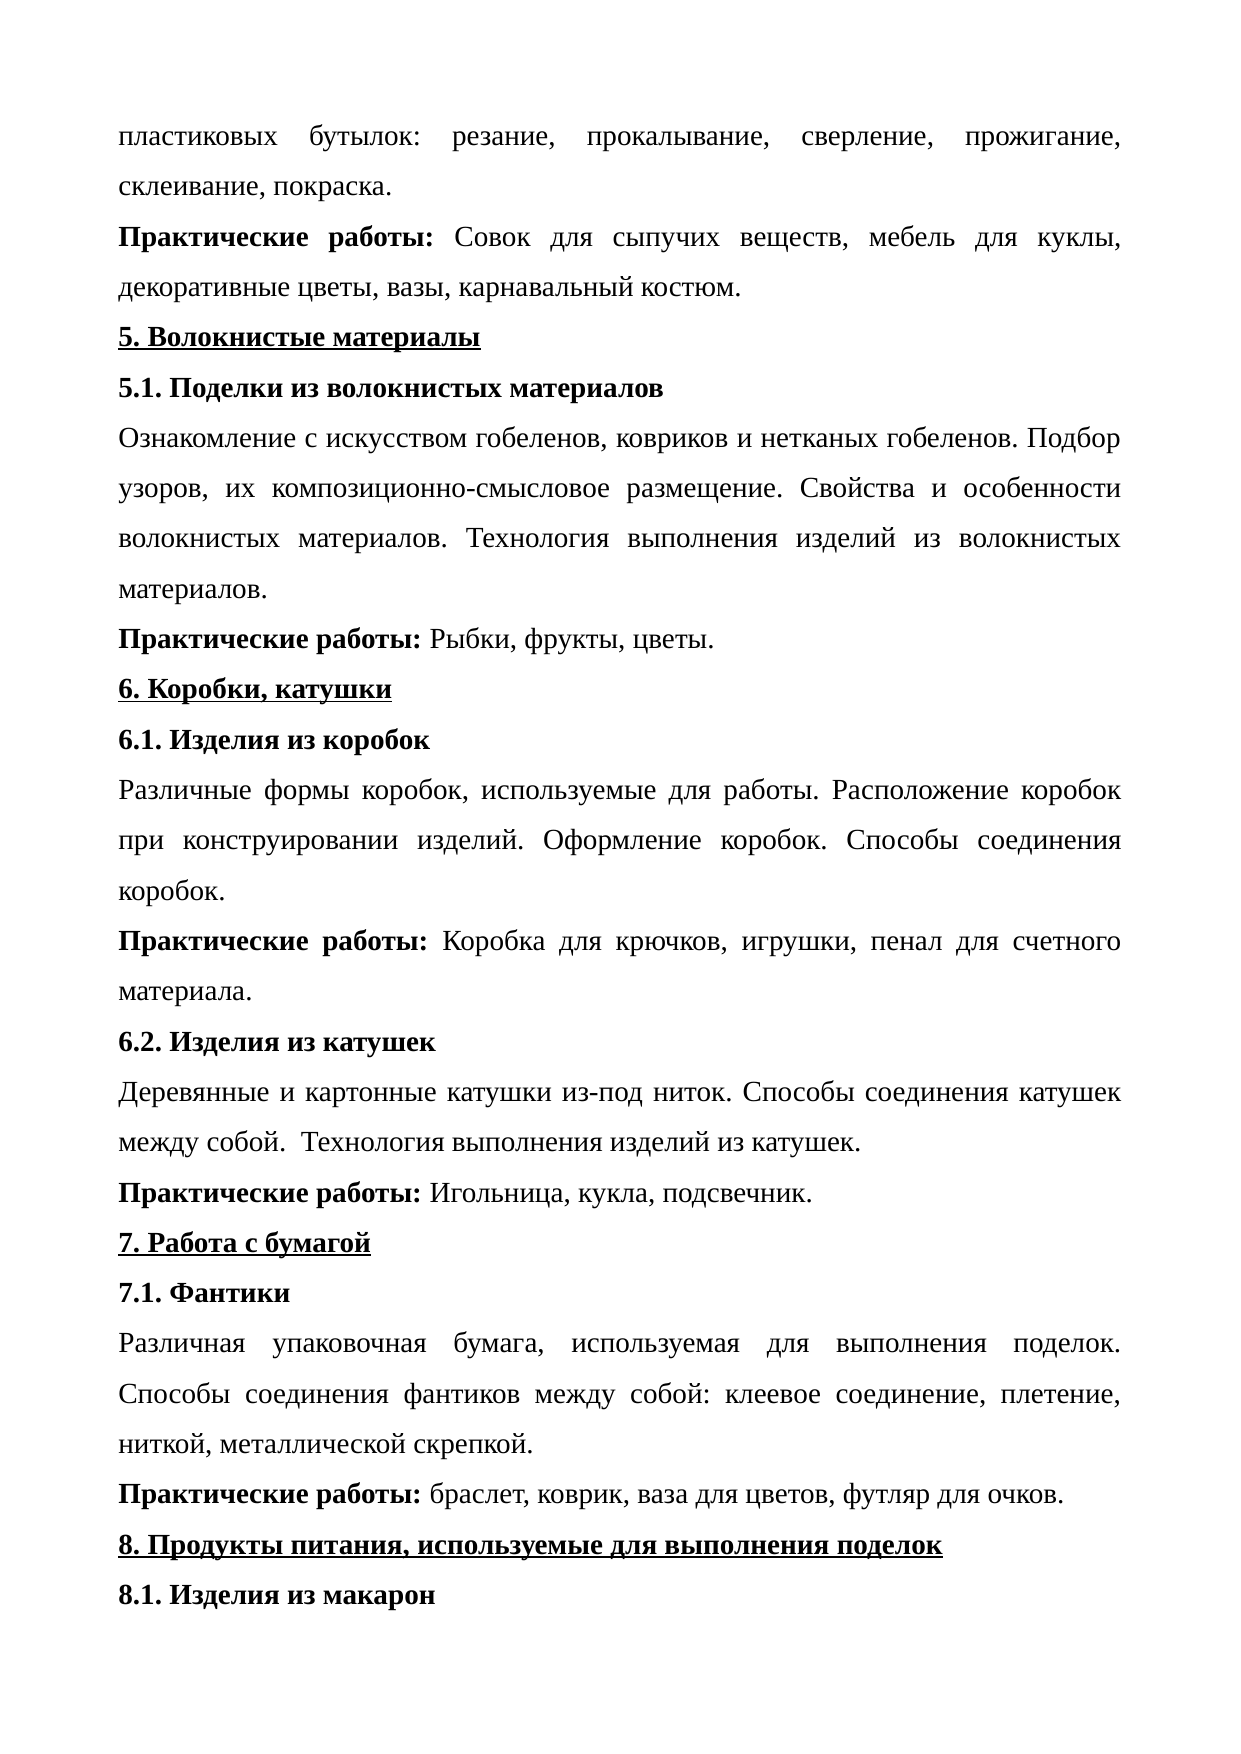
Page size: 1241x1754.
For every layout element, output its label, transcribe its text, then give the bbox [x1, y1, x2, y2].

text Деревянные и картонные катушки из-под ниток. Способы соединения катушек между собой. Технология выполнения изделий из катушек. [118, 1074, 1122, 1158]
text 6.1. Изделия из коробок [118, 722, 1122, 755]
text Практические работы: Коробка для крючков, игрушки, пенал для счетного материала. [118, 923, 1122, 1007]
text Различные формы коробок, используемые для работы. Расположение коробок при конструировании изделий. Оформление коробок. Способы соединения коробок. [118, 772, 1122, 906]
text Различная упаковочная бумага, используемая для выполнения поделок. Способы соединения фантиков между собой: клеевое соединение, плетение, ниткой, металлической скрепкой. [118, 1326, 1122, 1460]
text 8.1. Изделия из макарон [118, 1577, 1122, 1611]
text 5.1. Поделки из волокнистых материалов [118, 370, 1122, 403]
text 7.1. Фантики [118, 1275, 1122, 1309]
text пластиковых бутылок: резание, прокалывание, сверление, прожигание, склеивание, покраска. [118, 118, 1122, 202]
text Практические работы: Рыбки, фрукты, цветы. [118, 621, 1122, 655]
text 6.2. Изделия из катушек [118, 1024, 1122, 1057]
text Ознакомление с искусством гобеленов, ковриков и нетканых гобеленов. Подбор узоров, их композиционно-смысловое размещение. Свойства и особенности волокнистых материалов. Технология выполнения изделий из волокнистых материалов. [118, 420, 1122, 604]
text 6. Коробки, катушки [118, 672, 1122, 705]
text 8. Продукты питания, используемые для выполнения поделок [118, 1527, 1122, 1560]
text 5. Волокнистые материалы [118, 319, 1122, 353]
text Практические работы: Совок для сыпучих веществ, мебель для куклы, декоративные цветы, вазы, карнавальный костюм. [118, 219, 1122, 303]
text Практические работы: Игольница, кукла, подсвечник. [118, 1175, 1122, 1208]
text 7. Работа с бумагой [118, 1225, 1122, 1258]
text Практические работы: браслет, коврик, ваза для цветов, футляр для очков. [118, 1477, 1122, 1510]
